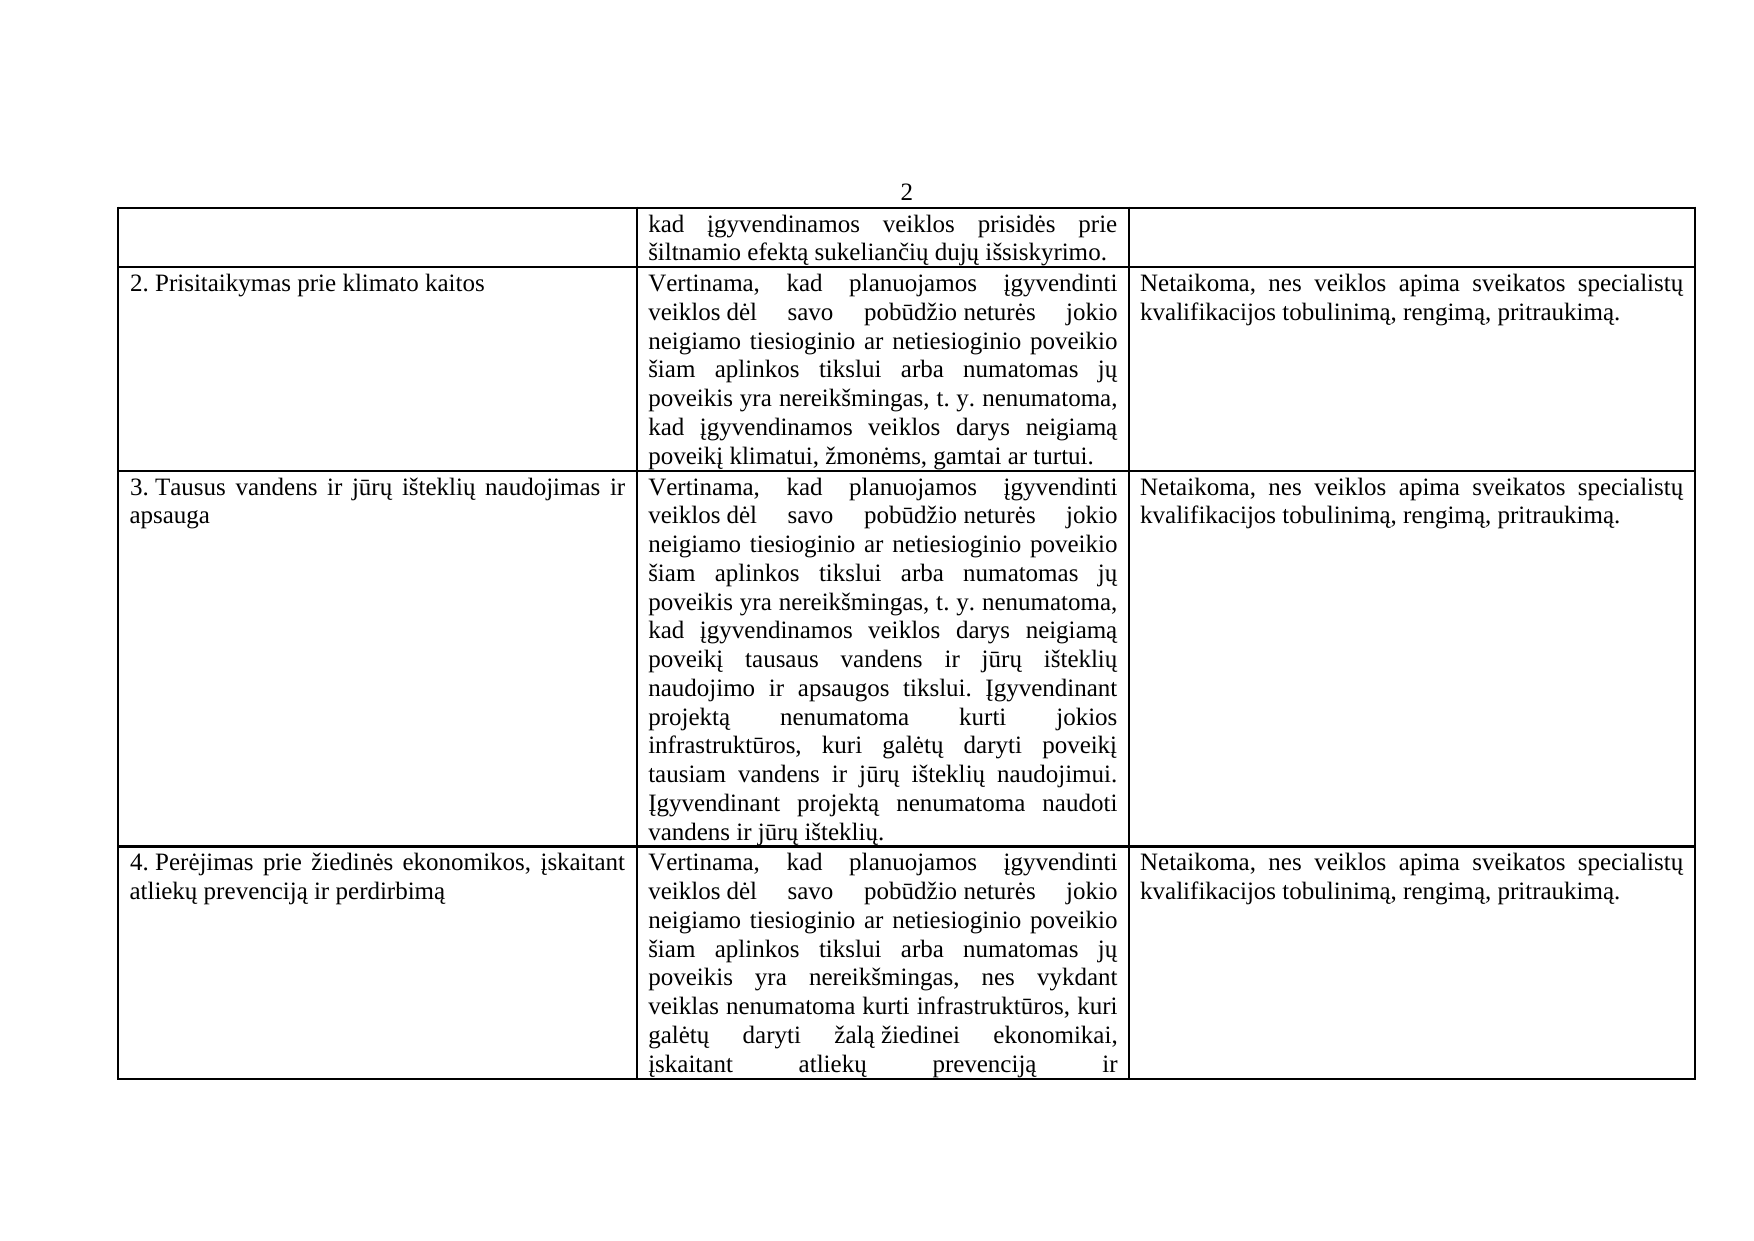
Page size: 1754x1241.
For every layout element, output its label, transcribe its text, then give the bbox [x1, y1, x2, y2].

table_cell kad įgyvendinamos veiklos prisidės prie šiltnamio efektą sukeliančių dujų išsiskyrimo. [638, 209, 1128, 266]
table_cell Vertinama, kad planuojamos įgyvendinti veiklos dėl savo pobūdžio neturės jokio neigiamo tiesioginio ar netiesioginio poveikio šiam aplinkos tikslui arba numatomas jų poveikis yra nereikšmingas, nes vykdant veiklas nenumatoma kurti infrastruktūros, kuri galėtų daryti žalą žiedinei ekonomikai, įskaitant atliekų prevenciją ir [638, 848, 1128, 1077]
table_cell Vertinama, kad planuojamos įgyvendinti veiklos dėl savo pobūdžio neturės jokio neigiamo tiesioginio ar netiesioginio poveikio šiam aplinkos tikslui arba numatomas jų poveikis yra nereikšmingas, t. y. nenumatoma, kad įgyvendinamos veiklos darys neigiamą poveikį tausaus vandens ir jūrų išteklių naudojimo ir apsaugos tikslui. Įgyvendinant projektą nenumatoma kurti jokios infrastruktūros, kuri galėtų daryti poveikį tausiam vandens ir jūrų išteklių naudojimui. Įgyvendinant projektą nenumatoma naudoti vandens ir jūrų išteklių. [638, 472, 1128, 845]
table_cell Netaikoma, nes veiklos apima sveikatos specialistų kvalifikacijos tobulinimą, rengimą, pritraukimą. [1130, 268, 1694, 469]
table_cell [1130, 209, 1694, 266]
table_cell Vertinama, kad planuojamos įgyvendinti veiklos dėl savo pobūdžio neturės jokio neigiamo tiesioginio ar netiesioginio poveikio šiam aplinkos tikslui arba numatomas jų poveikis yra nereikšmingas, t. y. nenumatoma, kad įgyvendinamos veiklos darys neigiamą poveikį klimatui, žmonėms, gamtai ar turtui. [638, 268, 1128, 469]
table_cell Netaikoma, nes veiklos apima sveikatos specialistų kvalifikacijos tobulinimą, rengimą, pritraukimą. [1130, 848, 1694, 1077]
table_cell 4. Perėjimas prie žiedinės ekonomikos, įskaitant atliekų prevenciją ir perdirbimą [119, 848, 636, 1077]
table_cell 2. Prisitaikymas prie klimato kaitos [119, 268, 636, 469]
table_cell Netaikoma, nes veiklos apima sveikatos specialistų kvalifikacijos tobulinimą, rengimą, pritraukimą. [1130, 472, 1694, 845]
table_cell [119, 209, 636, 266]
table_cell 3. Tausus vandens ir jūrų išteklių naudojimas ir apsauga [119, 472, 636, 845]
